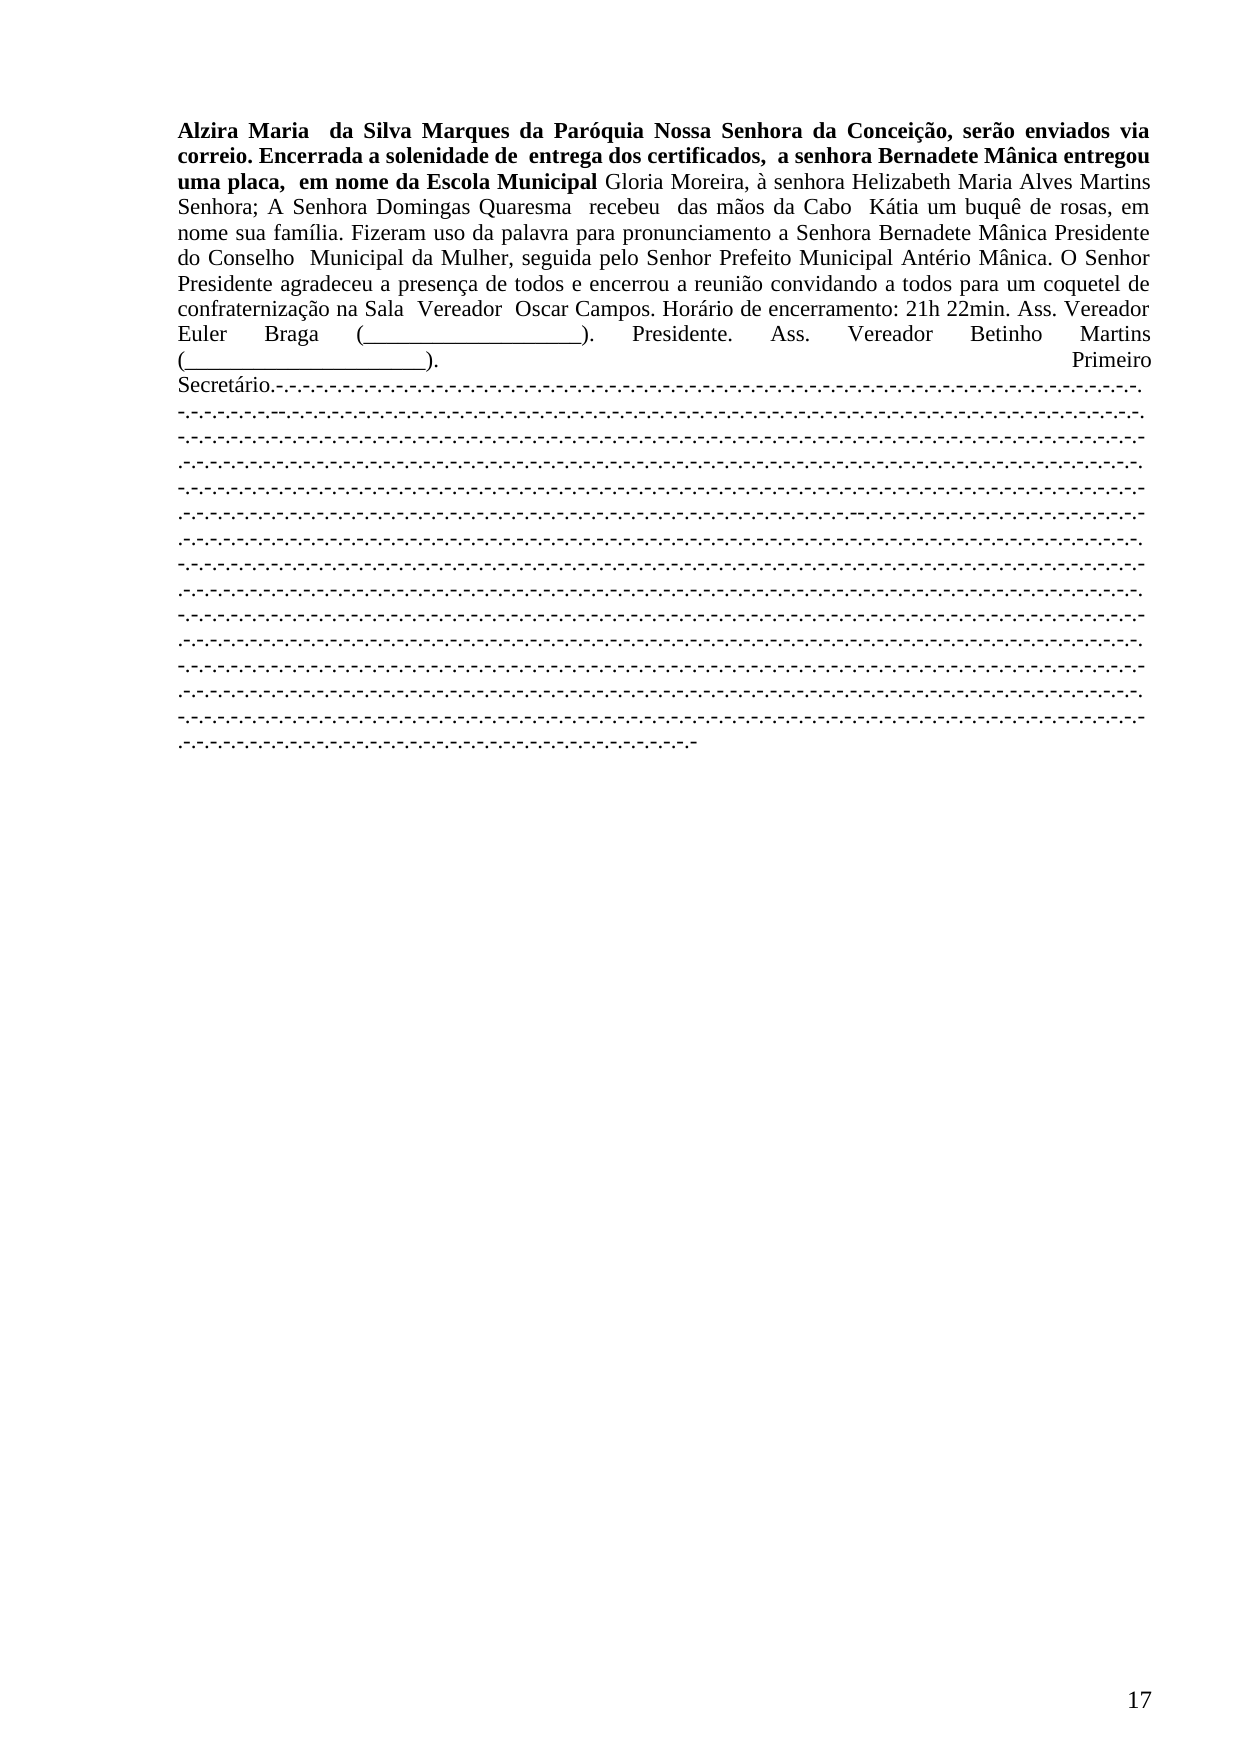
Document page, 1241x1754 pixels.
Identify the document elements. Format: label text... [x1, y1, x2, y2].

text Alzira Maria da Silva Marques da Paróquia Nossa Senhora da Conceição, serão enviados via correio. Encerrada a solenidade de entrega dos certificados, a senhora Bernadete Mânica entregou uma placa, em nome da Escola Municipal Gloria Moreira, à senhora Helizabeth Maria Alves Martins Senhora; A Senhora Domingas Quaresma recebeu das mãos da Cabo Kátia um buquê de rosas, em nome sua família. Fizeram uso da palavra para pronunciamento a Senhora Bernadete Mânica Presidente do Conselho Municipal da Mulher, seguida pelo Senhor Prefeito Municipal Antério Mânica. O Senhor Presidente agradeceu a presença de todos e encerrou a reunião convidando a todos para um coquetel de confraternização na Sala Vereador Oscar Campos. Horário de encerramento: 21h 22min. Ass. Vereador Euler Braga (___________________). Presidente. Ass. Vereador Betinho Martins (_____________________). Primeiro Secretário.-.-.-.-.-.-.-.-.-.-.-.-.-.-.-.-.-.-.-.-.-.-.-.-.-.-.-.-.-.-.-.-.-.-.-.-.-.-.-.-.-.-.-.-.-.-.-.-.-.-.-.-.-.-.-.-.-.-.-.-.-.-.-.-.-.-.-.-.-.-.-.-.--.-.-.-.-.-.-.-.-.-.-.-.-.-.-.-.-.-.-.-.-.-.-.-.-.-.-.-.-.-.-.-.-.-.-.-.-.-.-.-.-.-.-.-.-.-.-.-.-.-.-.-.-.-.-.-.-.-.-.-.-.-.-.-.-.-.-.-.-.-.-.-.-.-.-.-.-.-.-.-.-.-.-.-.-.-.-.-.-.-.-.-.-.-.-.-.-.-.-.-.-.-.-.-.-.-.-.-.-.-.-.-.-.-.-.-.-.-.-.-.-.-.-.-.-.-.-.-.-.-.-.-.-.-.-.-.-.-.-.-.-.-.-.-.-.-.-.-.-.-.-.-.-.-.-.-.-.-.-.-.-.-.-.-.-.-.-.-.-.-.-.-.-.-.-.-.-.-.-.-.-.-.-.-.-.-.-.-.-.-.-.-.-.-.-.-.-.-.-.-.-.-.-.-.-.-.-.-.-.-.-.-.-.-.-.-.-.-.-.-.-.-.-.-.-.-.-.-.-.-.-.-.-.-.-.-.-.-.-.-.-.-.-.-.-.-.-.-.-.-.-.-.-.-.-.-.-.-.-.-.-.-.-.-.-.-.-.-.-.-.-.-.-.-.-.-.-.-.-.-.-.-.-.-.-.-.-.-.-.-.-.-.-.-.-.-.-.-.-.-.-.-.-.-.-.-.-.-.-.-.-.-.-.-.-.-.-.-.-.-.-.-.-.-.-.-.-.-.-.-.-.-.-.--.-.-.-.-.-.-.-.-.-.-.-.-.-.-.-.-.-.-.-.-.-.-.-.-.-.-.-.-.-.-.-.-.-.-.-.-.-.-.-.-.-.-.-.-.-.-.-.-.-.-.-.-.-.-.-.-.-.-.-.-.-.-.-.-.-.-.-.-.-.-.-.-.-.-.-.-.-.-.-.-.-.-.-.-.-.-.-.-.-.-.-.-.-.-.-.-.-.-.-.-.-.-.-.-.-.-.-.-.-.-.-.-.-.-.-.-.-.-.-.-.-.-.-.-.-.-.-.-.-.-.-.-.-.-.-.-.-.-.-.-.-.-.-.-.-.-.-.-.-.-.-.-.-.-.-.-.-.-.-.-.-.-.-.-.-.-.-.-.-.-.-.-.-.-.-.-.-.-.-.-.-.-.-.-.-.-.-.-.-.-.-.-.-.-.-.-.-.-.-.-.-.-.-.-.-.-.-.-.-.-.-.-.-.-.-.-.-.-.-.-.-.-.-.-.-.-.-.-.-.-.-.-.-.-.-.-.-.-.-.-.-.-.-.-.-.-.-.-.-.-.-.-.-.-.-.-.-.-.-.-.-.-.-.-.-.-.-.-.-.-.-.-.-.-.-.-.-.-.-.-.-.-.-.-.-.-.-.-.-.-.-.-.-.-.-.-.-.-.-.-.-.-.-.-.-.-.-.-.-.-.-.-.-.-.-.-.-.-.-.-.-.-.-.-.-.-.-.-.-.-.-.-.-.-.-.-.-.-.-.-.-.-.-.-.-.-.-.-.-.-.-.-.-.-.-.-.-.-.-.-.-.-.-.-.-.-.-.-.-.-.-.-.-.-.-.-.-.-.-.-.-.-.-.-.-.-.-.-.-.-.-.-.-.-.-.-.-.-.-.-.-.-.-.-.-.-.-.-.-.-.-.-.-.-.-.-.-.-.-.-.-.-.-.-.-.-.-.-.-.-.-.-.-.-.-.-.-.-.-.-.-.-.-.-.-.-.-.-.-.-.-.-.-.-.-.-.-.-.-.-.-.-.-.-.-.-.-.-.-.-.-.-.-.-.-.-.-.-.-.-.-.-.-.-.-.-.-.-.-.-.-.-.-.-.-.-.-.-.-.-.-.-.-.-.-.-.-.-.-.-.-.-.-.-.-.-.-.-.-.-.-.-.-.-.-.-.-.-.-.-.-.-.-.-.-.-.-.-.-.-.-.-.-.-.-.-.-.-.-.-.-.-.-.-.-.-.-.-.-.-.-.-.-.-.-.-.-.-.-.-.-.-.-.-.-.-.-.-.-.-.-.-.-.-.-.-.-.-.-.-.-.-.-.-.-.-.-.-.-.-.-.-.-.-.-.-.-.-.-.-.-.-.-.-.-.-.-.-.-.-.-.-.-.-.-.-.-.-.-.-.-.-.-.-.-.-.-.-.-.- [177, 118, 1152, 753]
